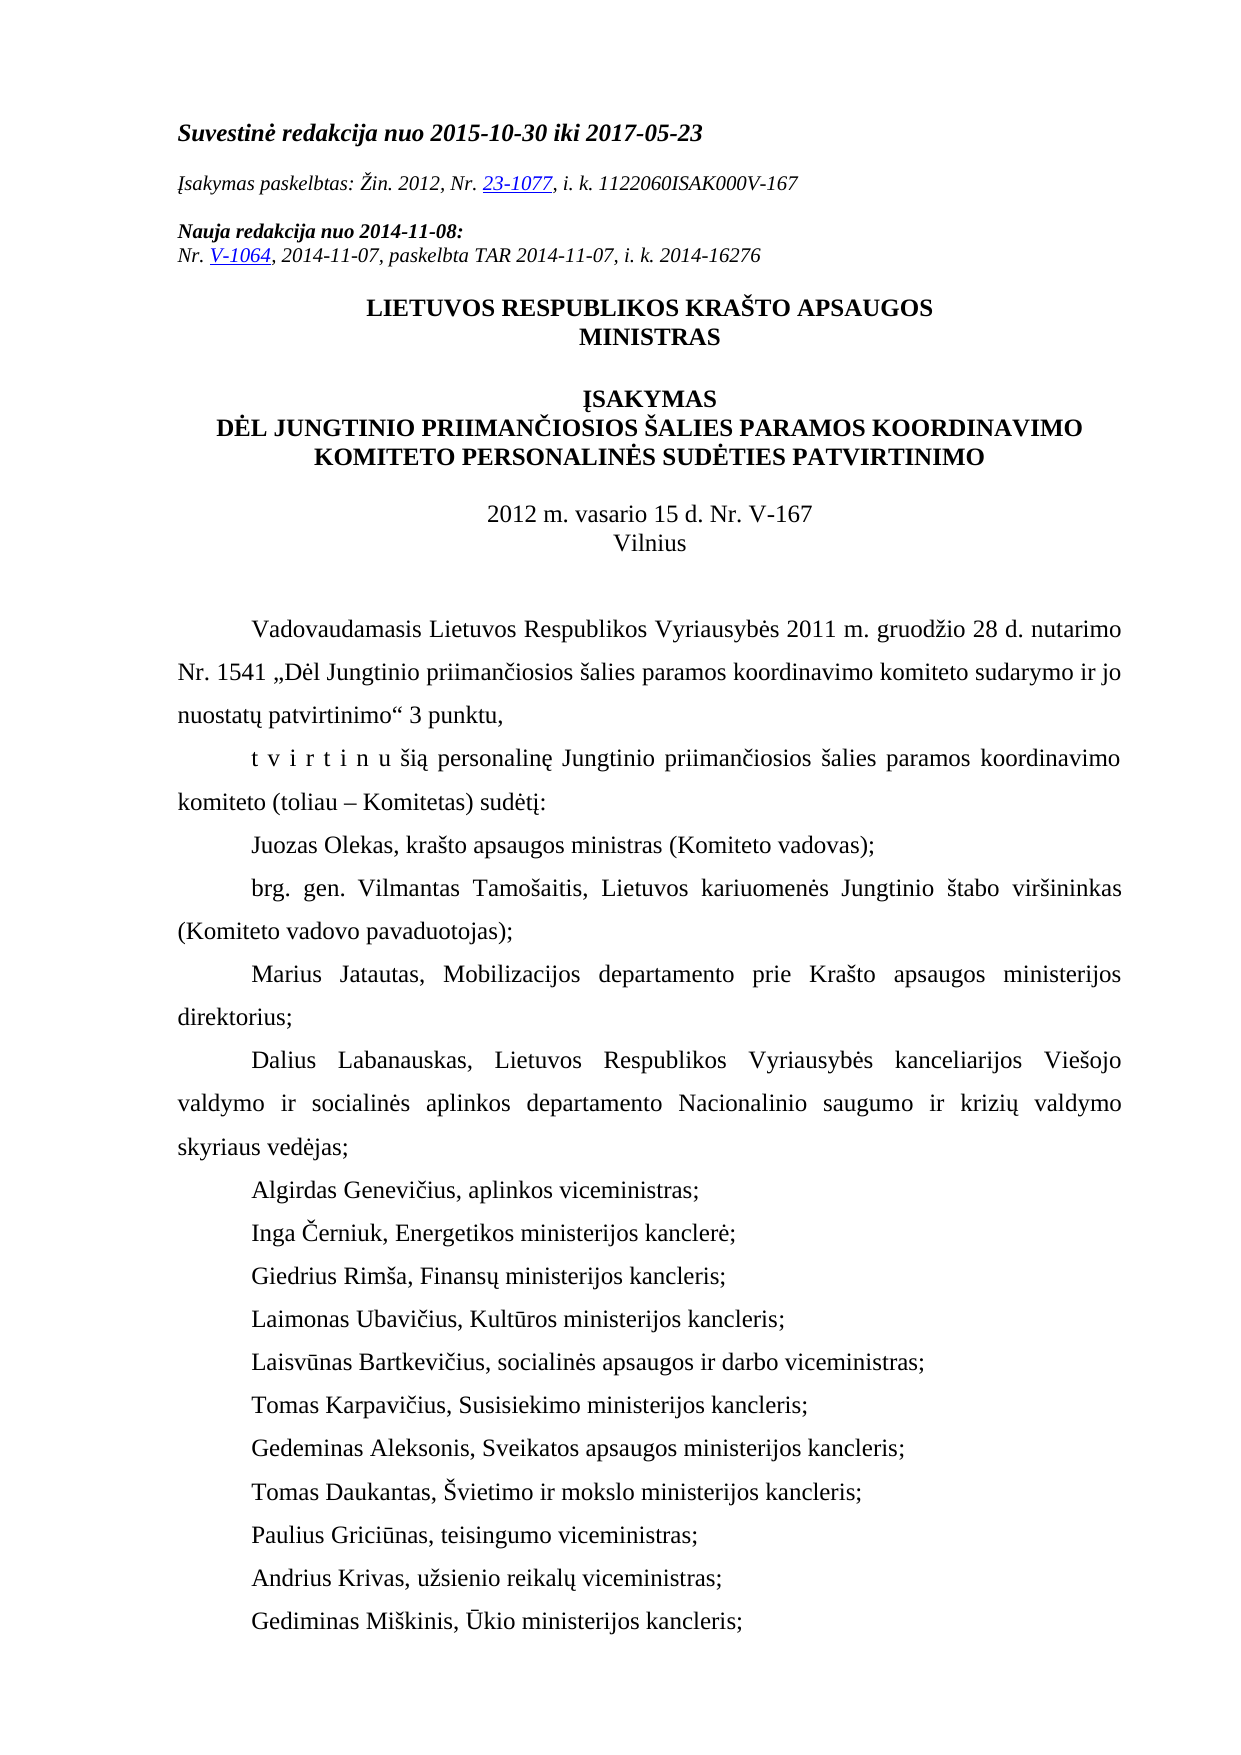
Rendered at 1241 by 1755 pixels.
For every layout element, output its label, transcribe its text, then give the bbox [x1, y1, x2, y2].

text Juozas Olekas, krašto apsaugos ministras (Komiteto vadovas); [177, 830, 1122, 858]
text Įsakymas paskelbtas: Žin. 2012, Nr. 23-1077, i. k. 1122060ISAK000V-167 [177, 171, 1122, 195]
text ĮSAKYMAS [177, 384, 1122, 413]
text Gediminas Miškinis, Ūkio ministerijos kancleris; [177, 1606, 1122, 1635]
text MINISTRAS [177, 322, 1122, 351]
text Algirdas Genevičius, aplinkos viceministras; [177, 1175, 1122, 1203]
text Inga Černiuk, Energetikos ministerijos kanclerė; [177, 1218, 1122, 1247]
text Laisvūnas Bartkevičius, socialinės apsaugos ir darbo viceministras; [177, 1347, 1122, 1376]
text Suvestinė redakcija nuo 2015-10-30 iki 2017-05-23 [177, 118, 1122, 147]
text brg. gen. Vilmantas Tamošaitis, Lietuvos kariuomenės Jungtinio štabo viršininkas (Komiteto vadovo pavaduotojas); [177, 873, 1122, 945]
text Vilnius [177, 528, 1122, 557]
text Nr. V-1064, 2014-11-07, paskelbta TAR 2014-11-07, i. k. 2014-16276 [177, 243, 1122, 267]
text Andrius Krivas, užsienio reikalų viceministras; [177, 1563, 1122, 1592]
text DĖL JUNGTINIO PRIIMANČIOSIOS ŠALIES PARAMOS KOORDINAVIMO KOMITETO PERSONALINĖS SUDĖTIES PATVIRTINIMO [177, 413, 1122, 470]
text Paulius Griciūnas, teisingumo viceministras; [177, 1520, 1122, 1548]
text Tomas Daukantas, Švietimo ir mokslo ministerijos kancleris; [177, 1477, 1122, 1505]
text Tomas Karpavičius, Susisiekimo ministerijos kancleris; [177, 1390, 1122, 1419]
text Nauja redakcija nuo 2014-11-08: [177, 219, 1122, 243]
text Marius Jatautas, Mobilizacijos departamento prie Krašto apsaugos ministerijos direktorius; [177, 959, 1122, 1031]
text 2012 m. vasario 15 d. Nr. V-167 [177, 499, 1122, 528]
text t v i r t i n u šią personalinę Jungtinio priimančiosios šalies paramos koordinavimo komiteto (toliau – Komitetas) sudėtį: [177, 743, 1122, 815]
text Laimonas Ubavičius, Kultūros ministerijos kancleris; [177, 1304, 1122, 1333]
text Gedeminas Aleksonis, Sveikatos apsaugos ministerijos kancleris; [177, 1433, 1122, 1462]
text Dalius Labanauskas, Lietuvos Respublikos Vyriausybės kanceliarijos Viešojo valdymo ir socialinės aplinkos departamento Nacionalinio saugumo ir krizių valdymo skyriaus vedėjas; [177, 1045, 1122, 1160]
text Giedrius Rimša, Finansų ministerijos kancleris; [177, 1261, 1122, 1290]
text Vadovaudamasis Lietuvos Respublikos Vyriausybės 2011 m. gruodžio 28 d. nutarimo Nr. 1541 „Dėl Jungtinio priimančiosios šalies paramos koordinavimo komiteto sudarymo ir jo nuostatų patvirtinimo“ 3 punktu, [177, 614, 1122, 729]
text LIETUVOS RESPUBLIKOS KRAŠTO APSAUGOS [177, 293, 1122, 322]
